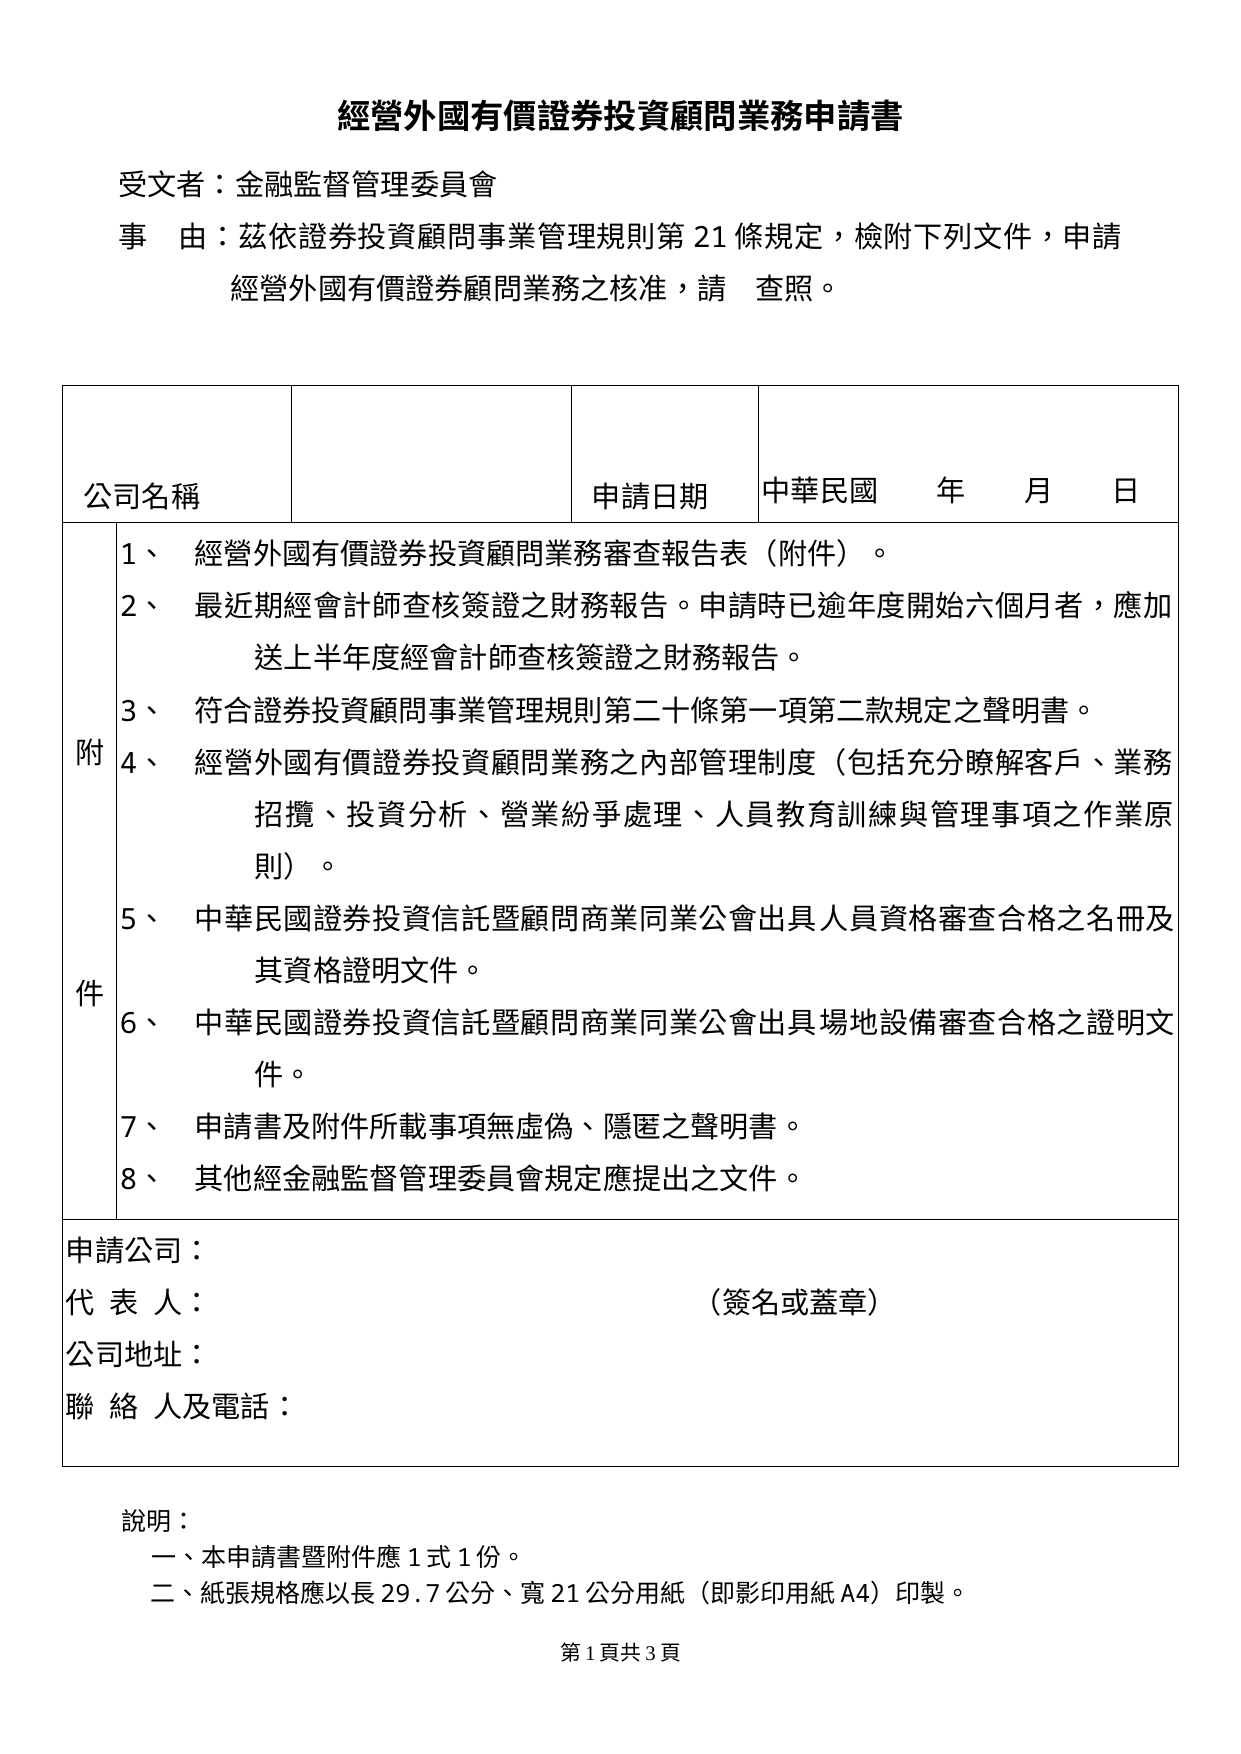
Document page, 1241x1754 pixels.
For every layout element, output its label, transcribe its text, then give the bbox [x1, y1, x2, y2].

table_header 中華民國 年 月 日 [759, 386, 1178, 522]
table_cell 申請公司： 代 表 人： （簽名或蓋章） 公司地址： 聯 絡 人及電話： [63, 1220, 1178, 1466]
table_cell 附 件 [63, 523, 116, 1219]
text 受文者：金融監督管理委員會 [118, 153, 1122, 205]
text 事 由：茲依證券投資顧問事業管理規則第21條規定，檢附下列文件，申請經營外國有價證券顧問業務之核准，請 查照。 [118, 205, 1122, 309]
table_header 公司名稱 [63, 386, 291, 522]
text 二、紙張規格應以長29.7公分、寬21公分用紙（即影印用紙A4）印製。 [118, 1573, 1232, 1610]
table_header 申請日期 [572, 386, 758, 522]
text 說明： [121, 1501, 1122, 1537]
table_header [292, 386, 571, 522]
text 一、本申請書暨附件應1式1份。 [152, 1537, 1122, 1573]
table_cell 經營外國有價證券投資顧問業務審查報告表（附件）。 最近期經會計師查核簽證之財務報告。申請時已逾年度開始六個月者，應加送上半年度經會計師查核簽證之財務報告。 符合證券投資顧問事業管理規則第二十條第一項第二款規定之聲明書。 經營外國有價證券投資顧問業務之內部管理制度（包括充分瞭解客戶、業務招攬、投資分析、營業紛爭處理、人員教育訓練與管理事項之作業原則）。 中華民國證券投資信託暨顧問商業同業公會出具人員資格審查合格之名冊及其資格證明文件。 中華民國證券投資信託暨顧問商業同業公會出具場地設備審查合格之證明文件。 申請書及附件所載事項無虛偽、隱匿之聲明書。 其他經金融監督管理委員會規定應提出之文件。 [117, 523, 1178, 1219]
text 經營外國有價證券投資顧問業務申請書 [118, 72, 1122, 134]
